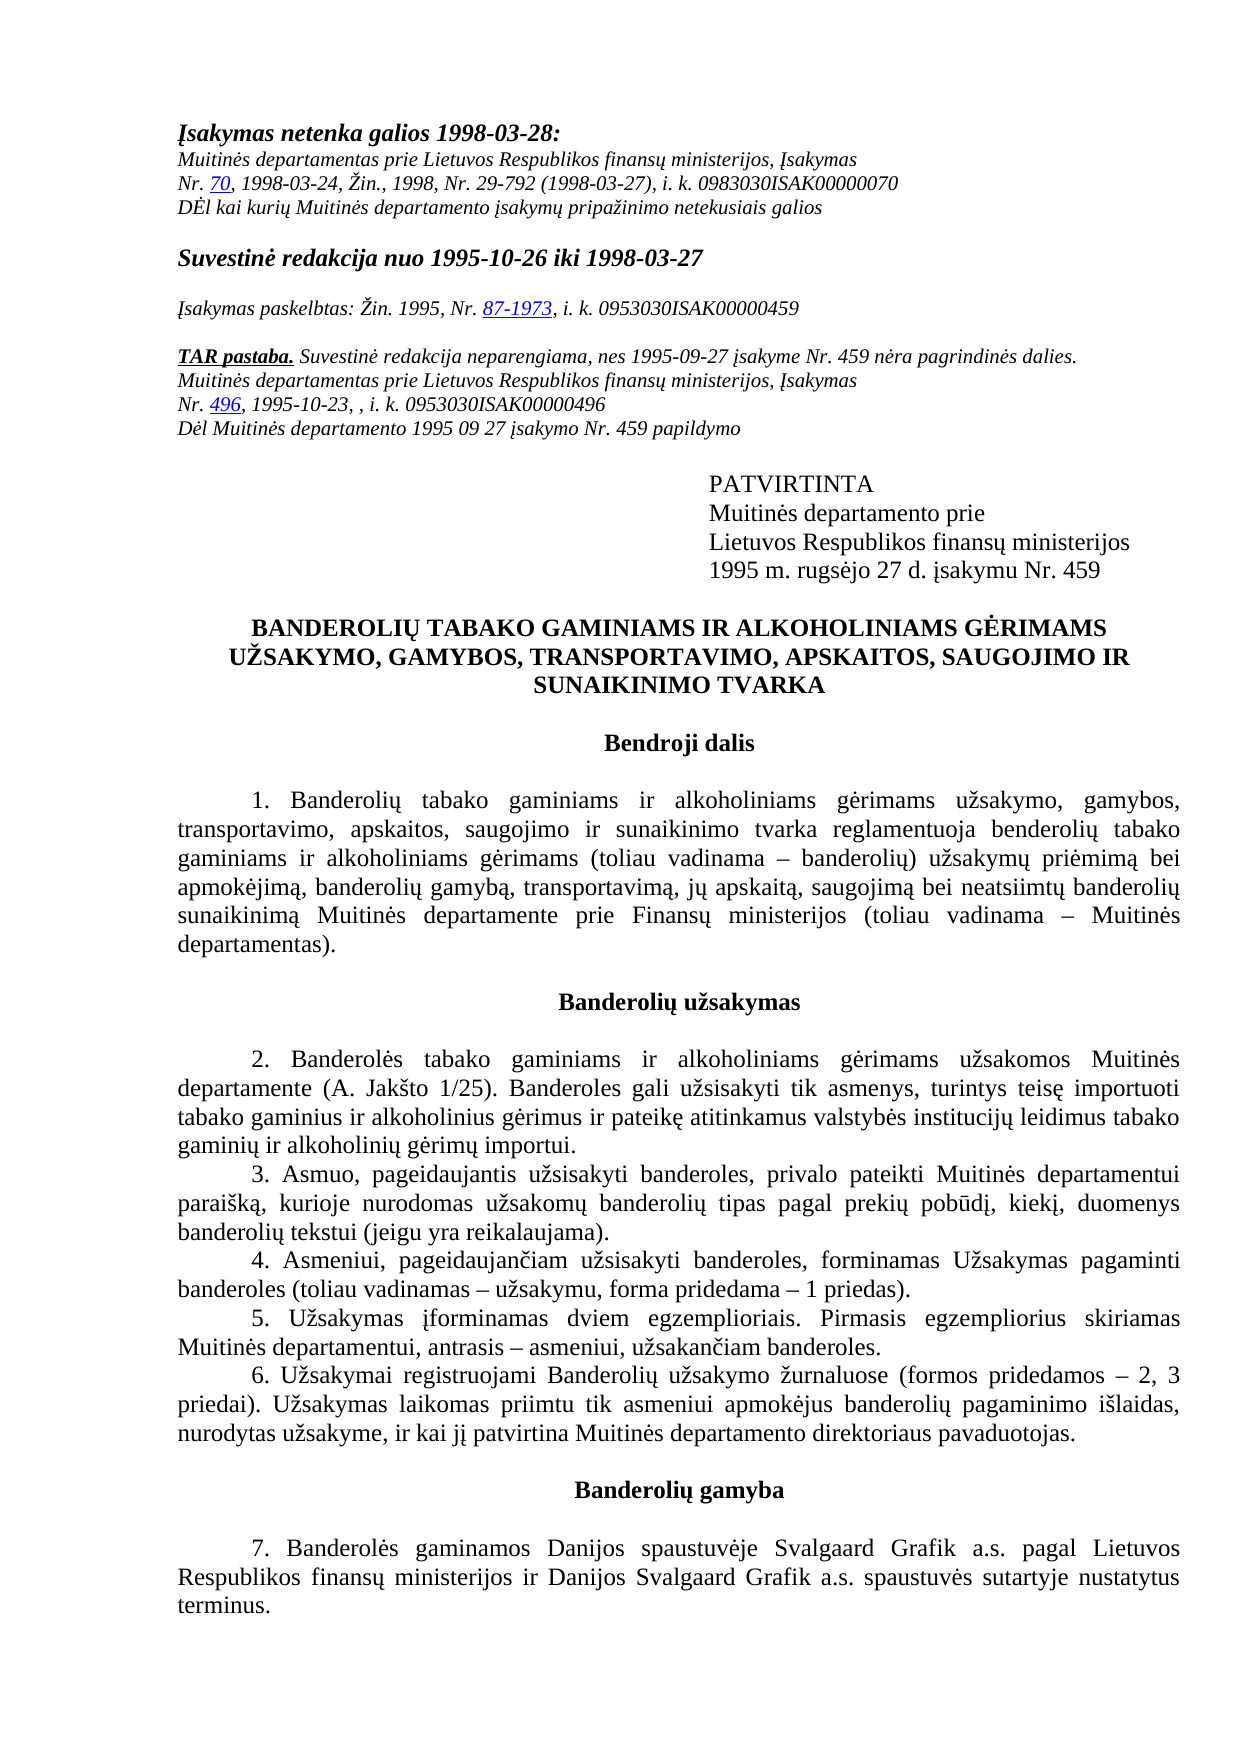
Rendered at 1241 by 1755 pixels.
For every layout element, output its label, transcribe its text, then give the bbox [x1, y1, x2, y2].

text Banderolių gamyba [177, 1475, 1181, 1504]
text 2. Banderolės tabako gaminiams ir alkoholiniams gėrimams užsakomos Muitinės departamente (A. Jakšto 1/25). Banderoles gali užsisakyti tik asmenys, turintys teisę importuoti tabako gaminius ir alkoholinius gėrimus ir pateikę atitinkamus valstybės institucijų leidimus tabako gaminių ir alkoholinių gėrimų importui. [177, 1044, 1181, 1159]
text Muitinės departamento prie [177, 498, 1181, 527]
text DĖl kai kurių Muitinės departamento įsakymų pripažinimo netekusiais galios [177, 195, 1181, 219]
text 6. Užsakymai registruojami Banderolių užsakymo žurnaluose (formos pridedamos – 2, 3 priedai). Užsakymas laikomas priimtu tik asmeniui apmokėjus banderolių pagaminimo išlaidas, nurodytas užsakyme, ir kai jį patvirtina Muitinės departamento direktoriaus pavaduotojas. [177, 1360, 1181, 1447]
text 5. Užsakymas įforminamas dviem egzemplioriais. Pirmasis egzempliorius skiriamas Muitinės departamentui, antrasis – asmeniui, užsakančiam banderoles. [177, 1303, 1181, 1360]
text TAR pastaba. Suvestinė redakcija neparengiama, nes 1995-09-27 įsakyme Nr. 459 nėra pagrindinės dalies. [177, 344, 1181, 368]
text Bendroji dalis [177, 728, 1181, 757]
text BANDEROLIŲ TABAKO GAMINIAMS IR ALKOHOLINIAMS GĖRIMAMS UŽSAKYMO, GAMYBOS, TRANSPORTAVIMO, APSKAITOS, SAUGOJIMO IR SUNAIKINIMO TVARKA [177, 613, 1181, 699]
text 1995 m. rugsėjo 27 d. įsakymu Nr. 459 [177, 555, 1181, 584]
text 1. Banderolių tabako gaminiams ir alkoholiniams gėrimams užsakymo, gamybos, transportavimo, apskaitos, saugojimo ir sunaikinimo tvarka reglamentuoja benderolių tabako gaminiams ir alkoholiniams gėrimams (toliau vadinama – banderolių) užsakymų priėmimą bei apmokėjimą, banderolių gamybą, transportavimą, jų apskaitą, saugojimą bei neatsiimtų banderolių sunaikinimą Muitinės departamente prie Finansų ministerijos (toliau vadinama – Muitinės departamentas). [177, 785, 1181, 958]
text Muitinės departamentas prie Lietuvos Respublikos finansų ministerijos, Įsakymas [177, 147, 1181, 171]
text Nr. 70, 1998-03-24, Žin., 1998, Nr. 29-792 (1998-03-27), i. k. 0983030ISAK00000070 [177, 171, 1181, 195]
text Nr. 496, 1995-10-23, , i. k. 0953030ISAK00000496 [177, 392, 1181, 416]
text Įsakymas paskelbtas: Žin. 1995, Nr. 87-1973, i. k. 0953030ISAK00000459 [177, 296, 1181, 320]
text Dėl Muitinės departamento 1995 09 27 įsakymo Nr. 459 papildymo [177, 416, 1181, 440]
text 4. Asmeniui, pageidaujančiam užsisakyti banderoles, forminamas Užsakymas pagaminti banderoles (toliau vadinamas – užsakymu, forma pridedama – 1 priedas). [177, 1245, 1181, 1303]
text Įsakymas netenka galios 1998-03-28: [177, 118, 1181, 147]
text PATVIRTINTA [177, 469, 1181, 498]
text Muitinės departamentas prie Lietuvos Respublikos finansų ministerijos, Įsakymas [177, 368, 1181, 392]
text 7. Banderolės gaminamos Danijos spaustuvėje Svalgaard Grafik a.s. pagal Lietuvos Respublikos finansų ministerijos ir Danijos Svalgaard Grafik a.s. spaustuvės sutartyje nustatytus terminus. [177, 1533, 1181, 1619]
text Suvestinė redakcija nuo 1995-10-26 iki 1998-03-27 [177, 243, 1181, 272]
text Lietuvos Respublikos finansų ministerijos [177, 527, 1181, 555]
text 3. Asmuo, pageidaujantis užsisakyti banderoles, privalo pateikti Muitinės departamentui paraišką, kurioje nurodomas užsakomų banderolių tipas pagal prekių pobūdį, kiekį, duomenys banderolių tekstui (jeigu yra reikalaujama). [177, 1159, 1181, 1245]
text Banderolių užsakymas [177, 987, 1181, 1015]
